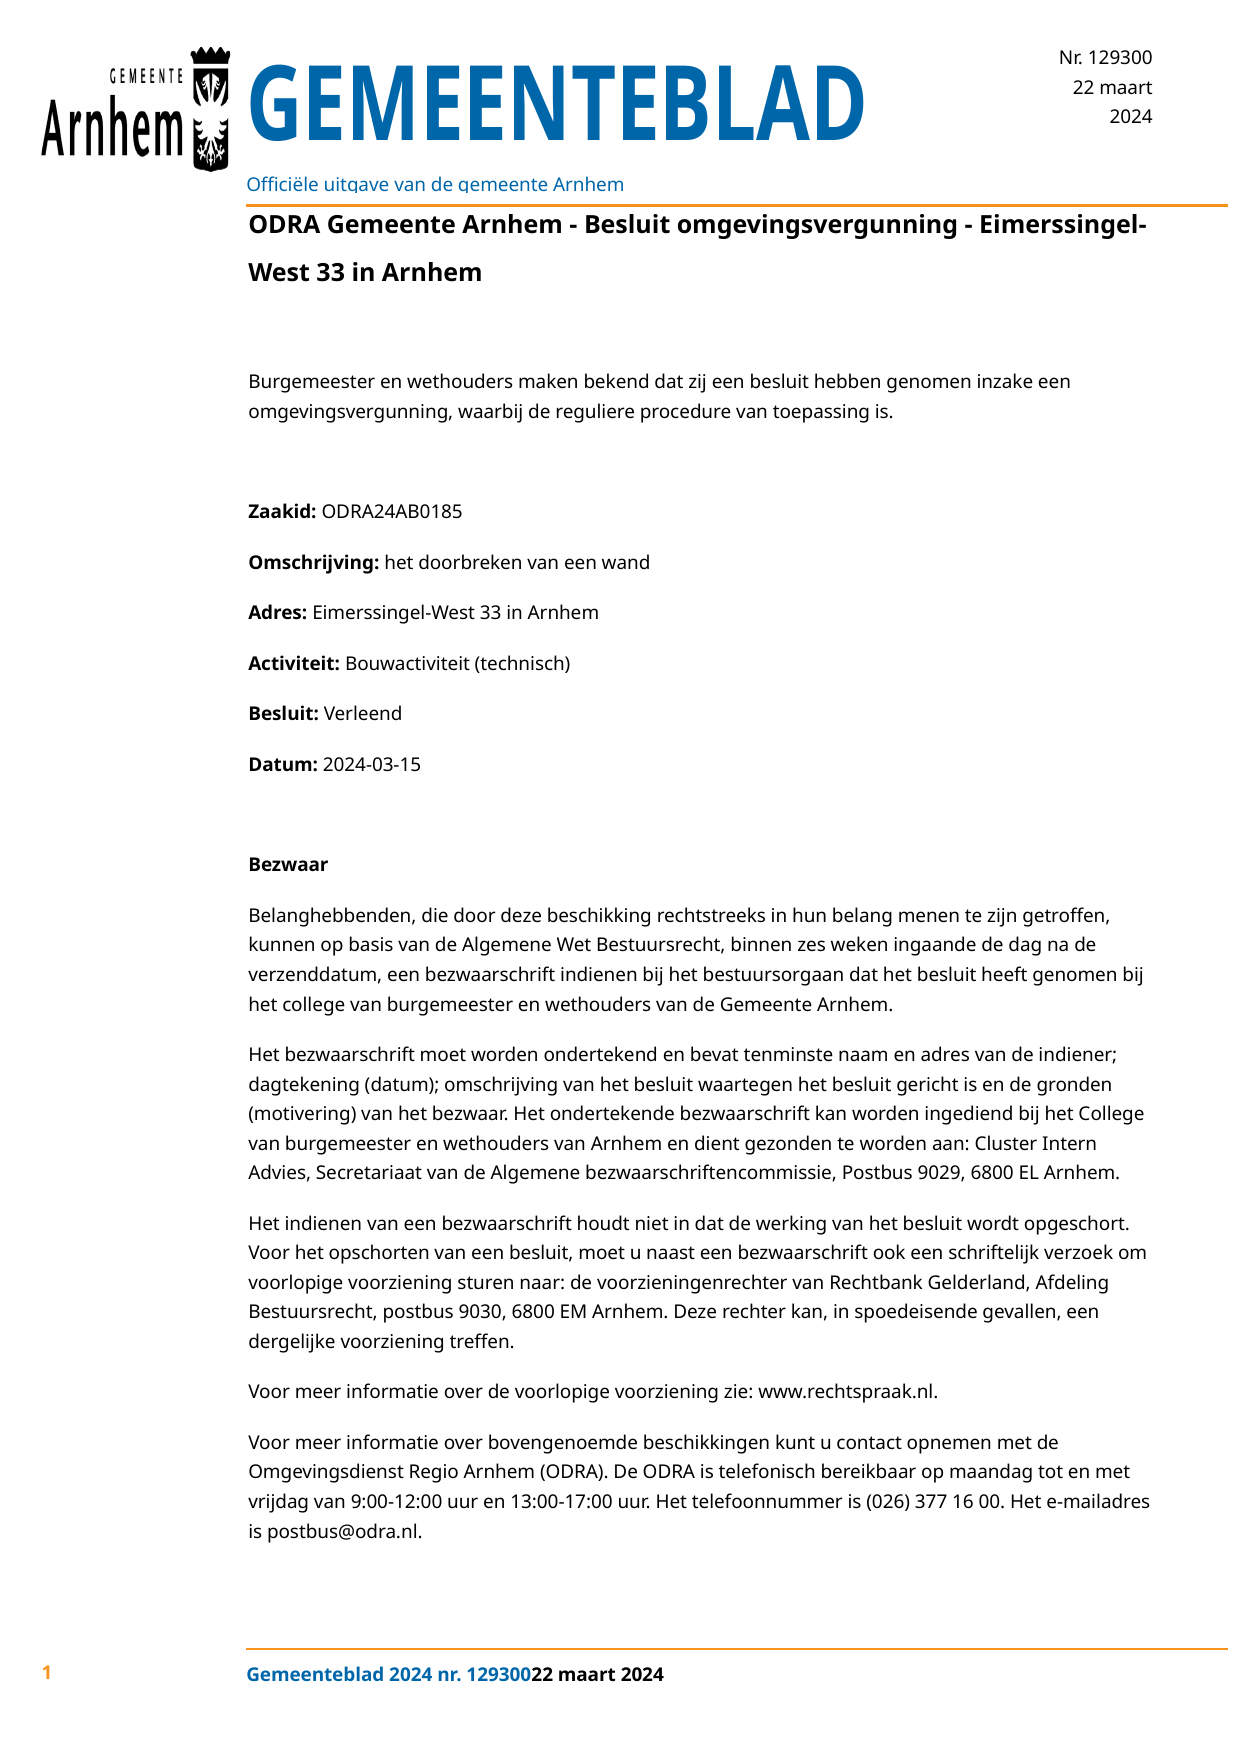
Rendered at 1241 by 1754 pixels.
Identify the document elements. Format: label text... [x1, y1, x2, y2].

text Het indienen van een bezwaarschrift houdt niet in dat de werking van het besluit wordt opgeschort. Voor het opschorten van een besluit, moet u naast een bezwaarschrift ook een schriftelijk verzoek om voorlopige voorziening sturen naar: de voorzieningenrechter van Rechtbank Gelderland, Afdeling Bestuursrecht, postbus 9030, 6800 EM Arnhem. Deze rechter kan, in spoedeisende gevallen, een dergelijke voorziening treffen. [248, 1210, 1152, 1354]
text Burgemeester en wethouders maken bekend dat zij een besluit hebben genomen inzake een omgevingsvergunning, waarbij de reguliere procedure van toepassing is. [248, 368, 1152, 424]
text Omschrijving: het doorbreken van een wand [248, 549, 1152, 575]
text Het bezwaarschrift moet worden ondertekend en bevat tenminste naam en adres van de indiener; dagtekening (datum); omschrijving van het besluit waartegen het besluit gericht is en de gronden (motivering) van het bezwaar. Het ondertekende bezwaarschrift kan worden ingediend bij het College van burgemeester en wethouders van Arnhem en dient gezonden te worden aan: Cluster Intern Advies, Secretariaat van de Algemene bezwaarschriftencommissie, Postbus 9029, 6800 EL Arnhem. [248, 1041, 1152, 1185]
text Belanghebbenden, die door deze beschikking rechtstreeks in hun belang menen te zijn getroffen, kunnen op basis van de Algemene Wet Bestuursrecht, binnen zes weken ingaande de dag na de verzenddatum, een bezwaarschrift indienen bij het bestuursorgaan dat het besluit heeft genomen bij het college van burgemeester en wethouders van de Gemeente Arnhem. [248, 902, 1152, 1017]
text Activiteit: Bouwactiviteit (technisch) [248, 650, 1152, 676]
text Datum: 2024-03-15 [248, 751, 1152, 777]
text Bezwaar [248, 852, 1152, 877]
text ODRA Gemeente Arnhem - Besluit omgevingsvergunning - Eimerssingel-West 33 in Arnhem [248, 207, 1152, 288]
text Adres: Eimerssingel-West 33 in Arnhem [248, 599, 1152, 625]
text Voor meer informatie over de voorlopige voorziening zie: www.rechtspraak.nl. [248, 1379, 1152, 1404]
text Besluit: Verleend [248, 700, 1152, 726]
picture [41, 47, 231, 172]
text Zaakid: ODRA24AB0185 [248, 499, 1152, 524]
text Voor meer informatie over bovengenoemde beschikkingen kunt u contact opnemen met de Omgevingsdienst Regio Arnhem (ODRA). De ODRA is telefonisch bereikbaar op maandag tot en met vrijdag van 9:00-12:00 uur en 13:00-17:00 uur. Het telefoonnummer is (026) 377 16 00. Het e-mailadres is postbus@odra.nl. [248, 1429, 1152, 1544]
